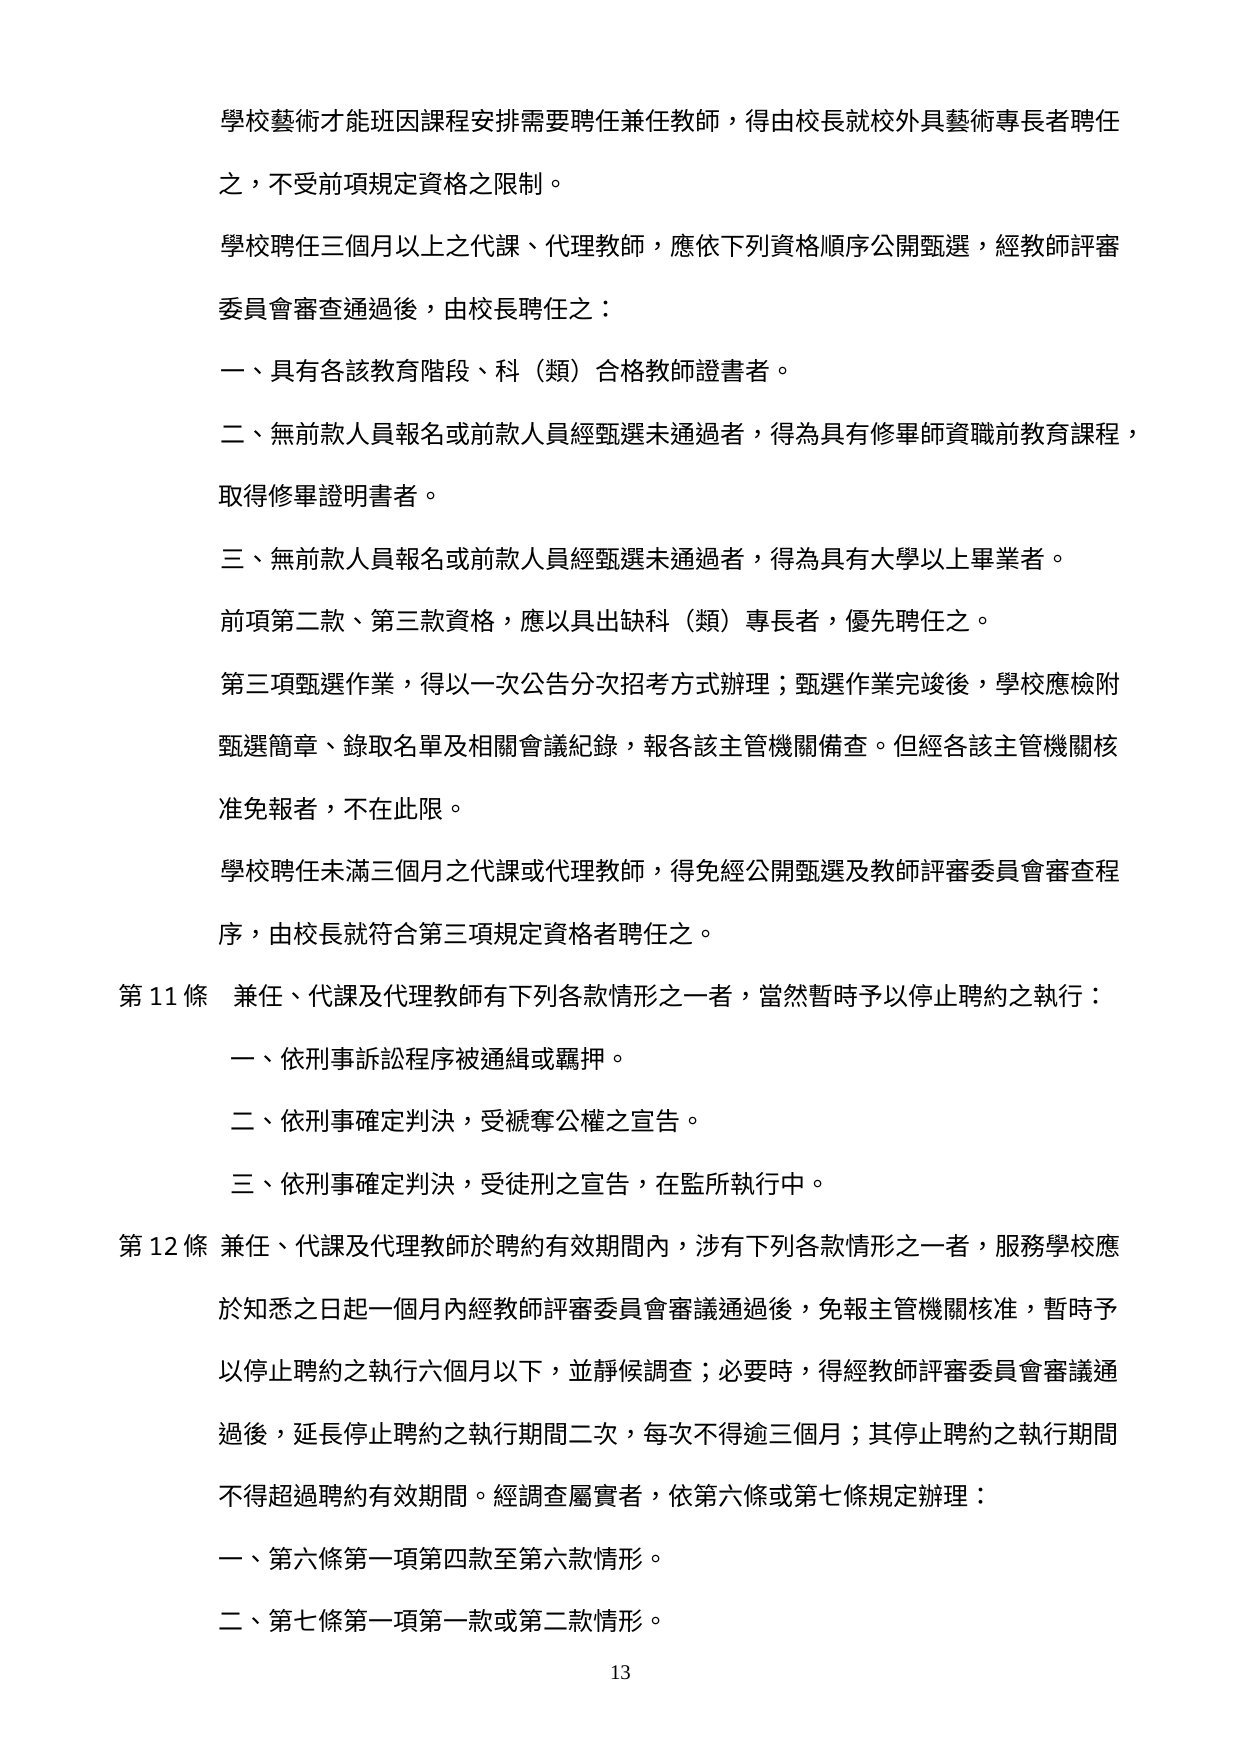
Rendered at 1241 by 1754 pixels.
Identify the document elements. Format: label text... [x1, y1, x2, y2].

text 學校聘任未滿三個月之代課或代理教師，得免經公開甄選及教師評審委員會審查程序，由校長就符合第三項規定資格者聘任之。 [219, 828, 1122, 953]
text 一、具有各該教育階段、科（類）合格教師證書者。 [219, 328, 1122, 391]
text 三、依刑事確定判決，受徒刑之宣告，在監所執行中。 [231, 1141, 1122, 1203]
text 第12條 兼任、代課及代理教師於聘約有效期間內，涉有下列各款情形之一者，服務學校應於知悉之日起一個月內經教師評審委員會審議通過後，免報主管機關核准，暫時予以停止聘約之執行六個月以下，並靜候調查；必要時，得經教師評審委員會審議通過後，延長停止聘約之執行期間二次，每次不得逾三個月；其停止聘約之執行期間不得超過聘約有效期間。經調查屬實者，依第六條或第七條規定辦理： [118, 1203, 1122, 1516]
text 二、依刑事確定判決，受褫奪公權之宣告。 [231, 1078, 1122, 1141]
text 第三項甄選作業，得以一次公告分次招考方式辦理；甄選作業完竣後，學校應檢附甄選簡章、錄取名單及相關會議紀錄，報各該主管機關備查。但經各該主管機關核准免報者，不在此限。 [219, 641, 1122, 828]
text 二、第七條第一項第一款或第二款情形。 [118, 1578, 1122, 1641]
text 第11條 兼任、代課及代理教師有下列各款情形之一者，當然暫時予以停止聘約之執行： [118, 953, 1122, 1016]
text 二、無前款人員報名或前款人員經甄選未通過者，得為具有修畢師資職前教育課程，取得修畢證明書者。 [219, 391, 1122, 516]
text 一、依刑事訴訟程序被通緝或羈押。 [231, 1016, 1122, 1078]
text 學校聘任三個月以上之代課、代理教師，應依下列資格順序公開甄選，經教師評審委員會審查通過後，由校長聘任之： [219, 203, 1122, 328]
text 學校藝術才能班因課程安排需要聘任兼任教師，得由校長就校外具藝術專長者聘任之，不受前項規定資格之限制。 [219, 78, 1122, 203]
text 前項第二款、第三款資格，應以具出缺科（類）專長者，優先聘任之。 [219, 578, 1122, 641]
text 三、無前款人員報名或前款人員經甄選未通過者，得為具有大學以上畢業者。 [219, 516, 1122, 578]
text 一、第六條第一項第四款至第六款情形。 [118, 1516, 1122, 1578]
